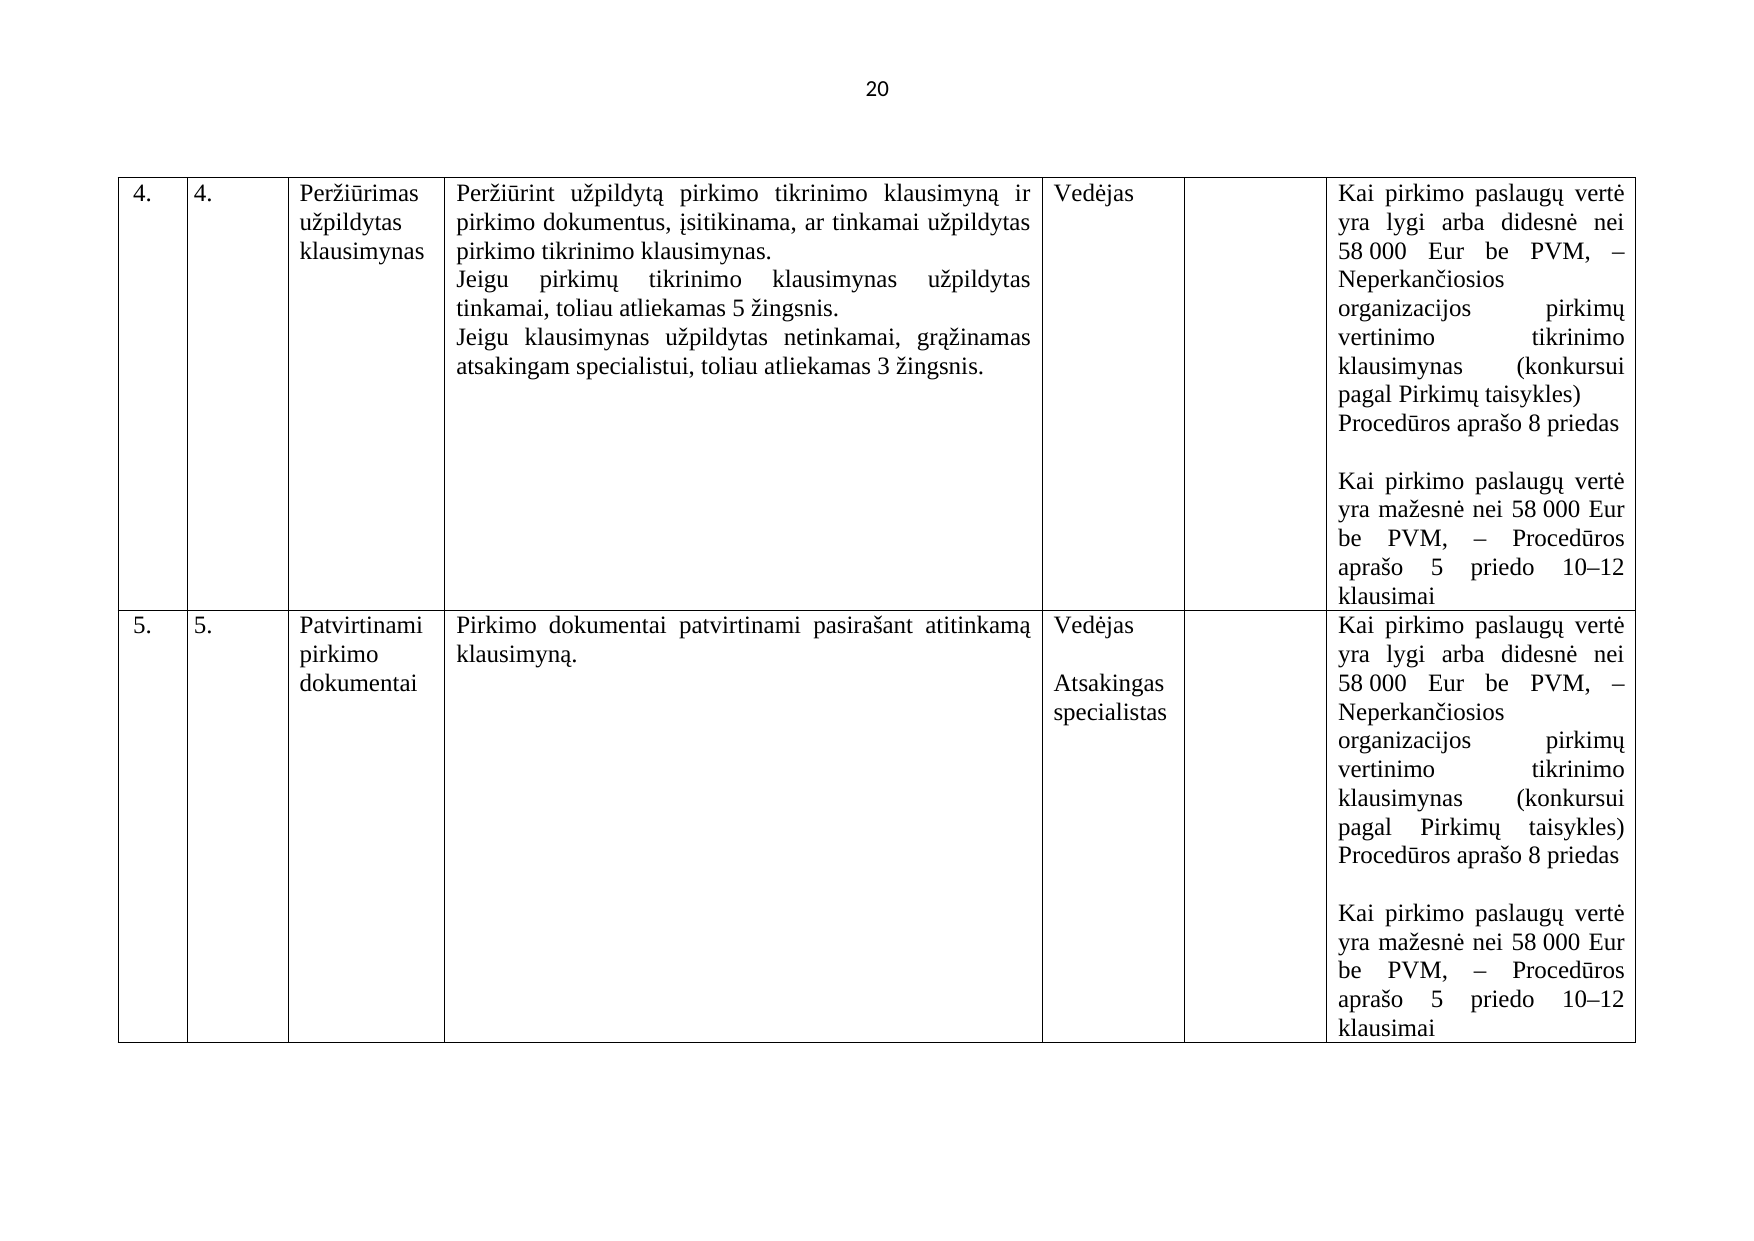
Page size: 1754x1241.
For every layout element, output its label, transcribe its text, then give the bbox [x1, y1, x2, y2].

table_cell Vedėjas Atsakingas specialistas [1043, 611, 1184, 1042]
table_cell Peržiūrimas užpildytas klausimynas [289, 178, 444, 609]
table_cell 5. [188, 611, 288, 1042]
table_cell 4. [119, 178, 187, 609]
table_cell 5. [119, 611, 187, 1042]
table_cell Kai pirkimo paslaugų vertė yra lygi arba didesnė nei 58 000 Eur be PVM, – Neperkančiosios organizacijos pirkimų vertinimo tikrinimo klausimynas (konkursui pagal Pirkimų taisykles) Procedūros aprašo 8 priedas Kai pirkimo paslaugų vertė yra mažesnė nei 58 000 Eur be PVM, – Procedūros aprašo 5 priedo 10–12 klausimai [1327, 178, 1635, 609]
table_cell [1185, 178, 1326, 609]
table_cell Patvirtinami pirkimo dokumentai [289, 611, 444, 1042]
table_cell 4. [188, 178, 288, 609]
table_cell Pirkimo dokumentai patvirtinami pasirašant atitinkamą klausimyną. [445, 611, 1042, 1042]
table_cell Peržiūrint užpildytą pirkimo tikrinimo klausimyną ir pirkimo dokumentus, įsitikinama, ar tinkamai užpildytas pirkimo tikrinimo klausimynas. Jeigu pirkimų tikrinimo klausimynas užpildytas tinkamai, toliau atliekamas 5 žingsnis. Jeigu klausimynas užpildytas netinkamai, grąžinamas atsakingam specialistui, toliau atliekamas 3 žingsnis. [445, 178, 1042, 609]
table_cell Kai pirkimo paslaugų vertė yra lygi arba didesnė nei 58 000 Eur be PVM, – Neperkančiosios organizacijos pirkimų vertinimo tikrinimo klausimynas (konkursui pagal Pirkimų taisykles) Procedūros aprašo 8 priedas Kai pirkimo paslaugų vertė yra mažesnė nei 58 000 Eur be PVM, – Procedūros aprašo 5 priedo 10–12 klausimai [1327, 611, 1635, 1042]
table_cell [1185, 611, 1326, 1042]
table_cell Vedėjas [1043, 178, 1184, 609]
